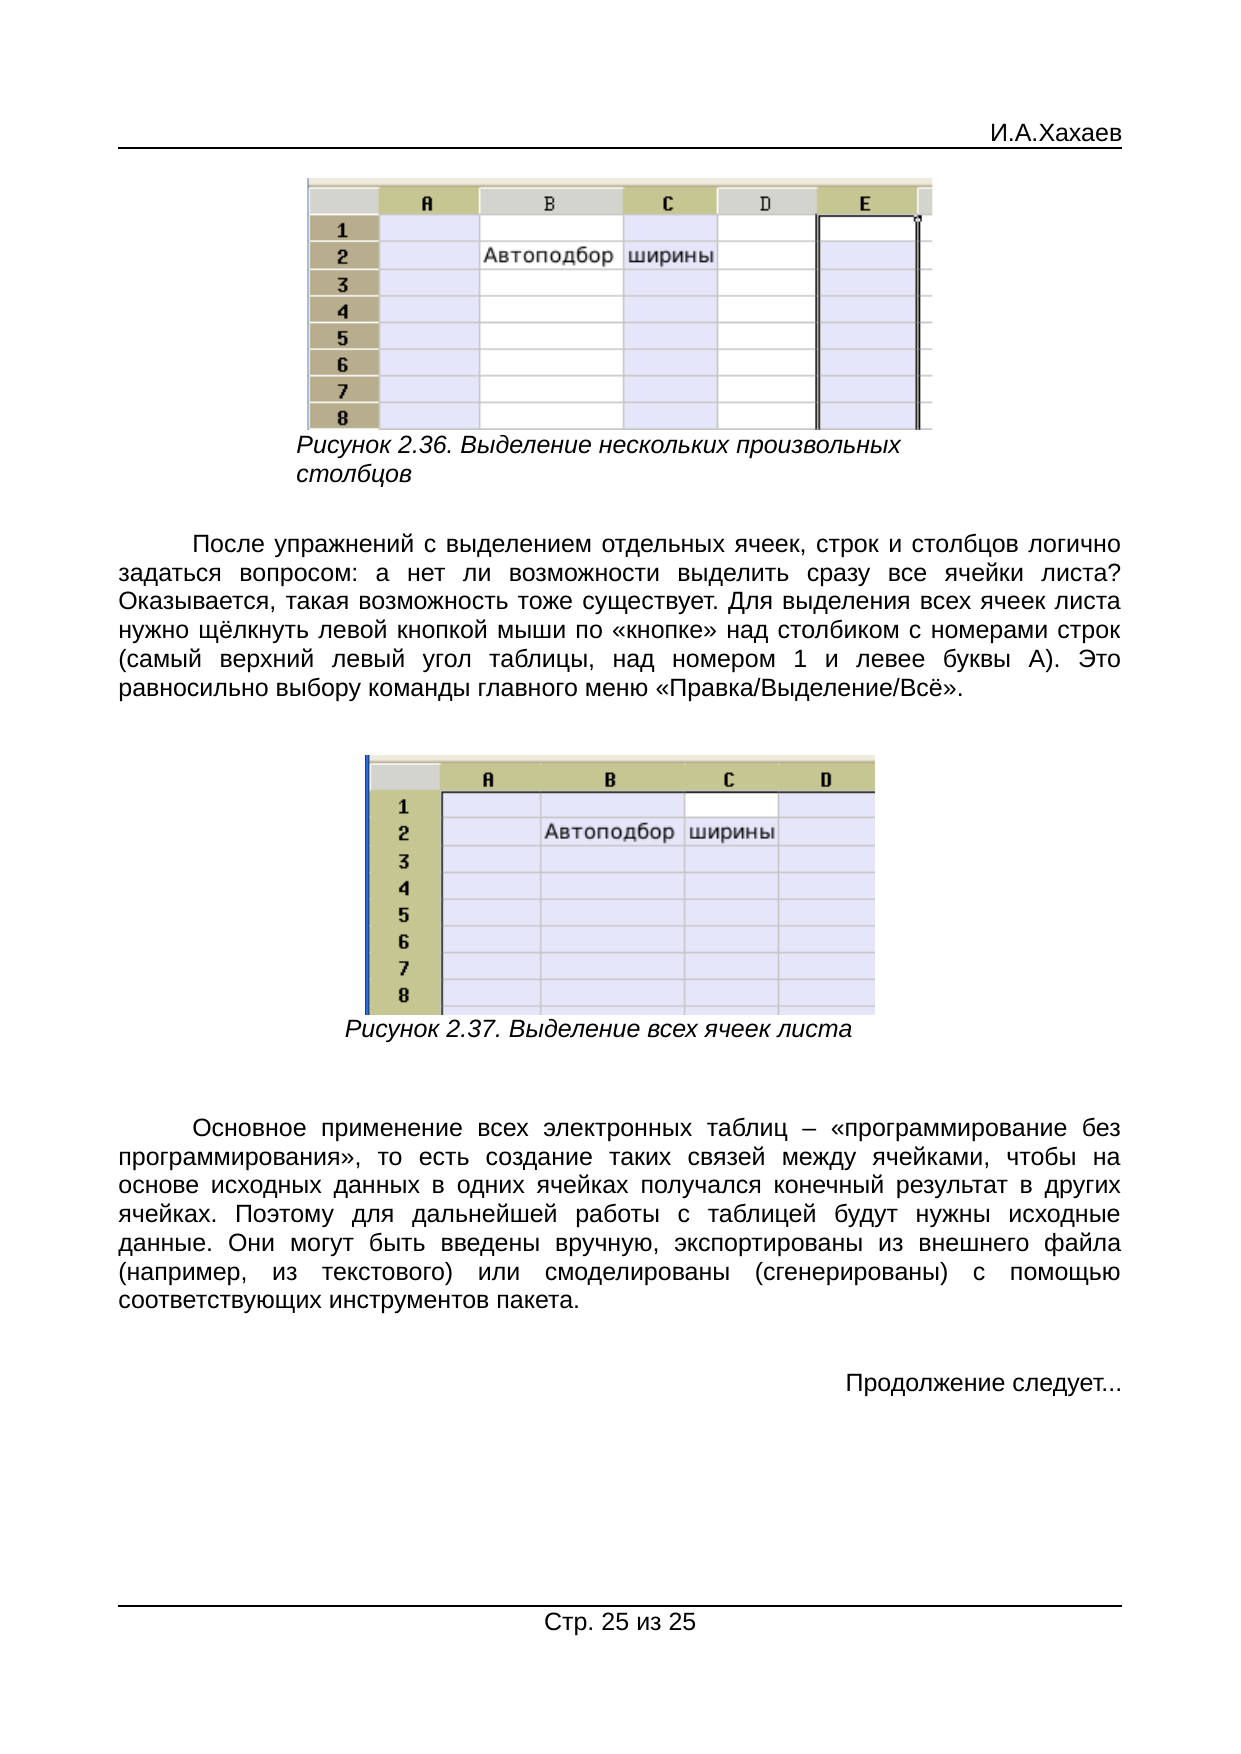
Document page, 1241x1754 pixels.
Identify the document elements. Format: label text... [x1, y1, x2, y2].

text После упражнений с выделением отдельных ячеек, строк и столбцов логично задаться вопросом: а нет ли возможности выделить сразу все ячейки листа? Оказывается, такая возможность тоже существует. Для выделения всех ячеек листа нужно щёлкнуть левой кнопкой мыши по «кнопке» над столбиком с номерами строк (самый верхний левый угол таблицы, над номером 1 и левее буквы A). Это равносильно выбору команды главного меню «Правка/Выделение/Всё». [118, 529, 1122, 701]
text Основное применение всех электронных таблиц – «программирование без программирования», то есть создание таких связей между ячейками, чтобы на основе исходных данных в одних ячейках получался конечный результат в других ячейках. Поэтому для дальнейшей работы с таблицей будут нужны исходные данные. Они могут быть введены вручную, экспортированы из внешнего файла (например, из текстового) или смоделированы (сгенерированы) с помощью соответствующих инструментов пакета. [118, 1113, 1122, 1314]
text Рисунок 2.36. Выделение нескольких произвольных столбцов [296, 191, 944, 487]
text Рисунок 2.37. Выделение всех ячеек листа [344, 767, 895, 1043]
picture [365, 755, 875, 1015]
picture [307, 178, 933, 430]
text Продолжение следует... [118, 1368, 1122, 1397]
